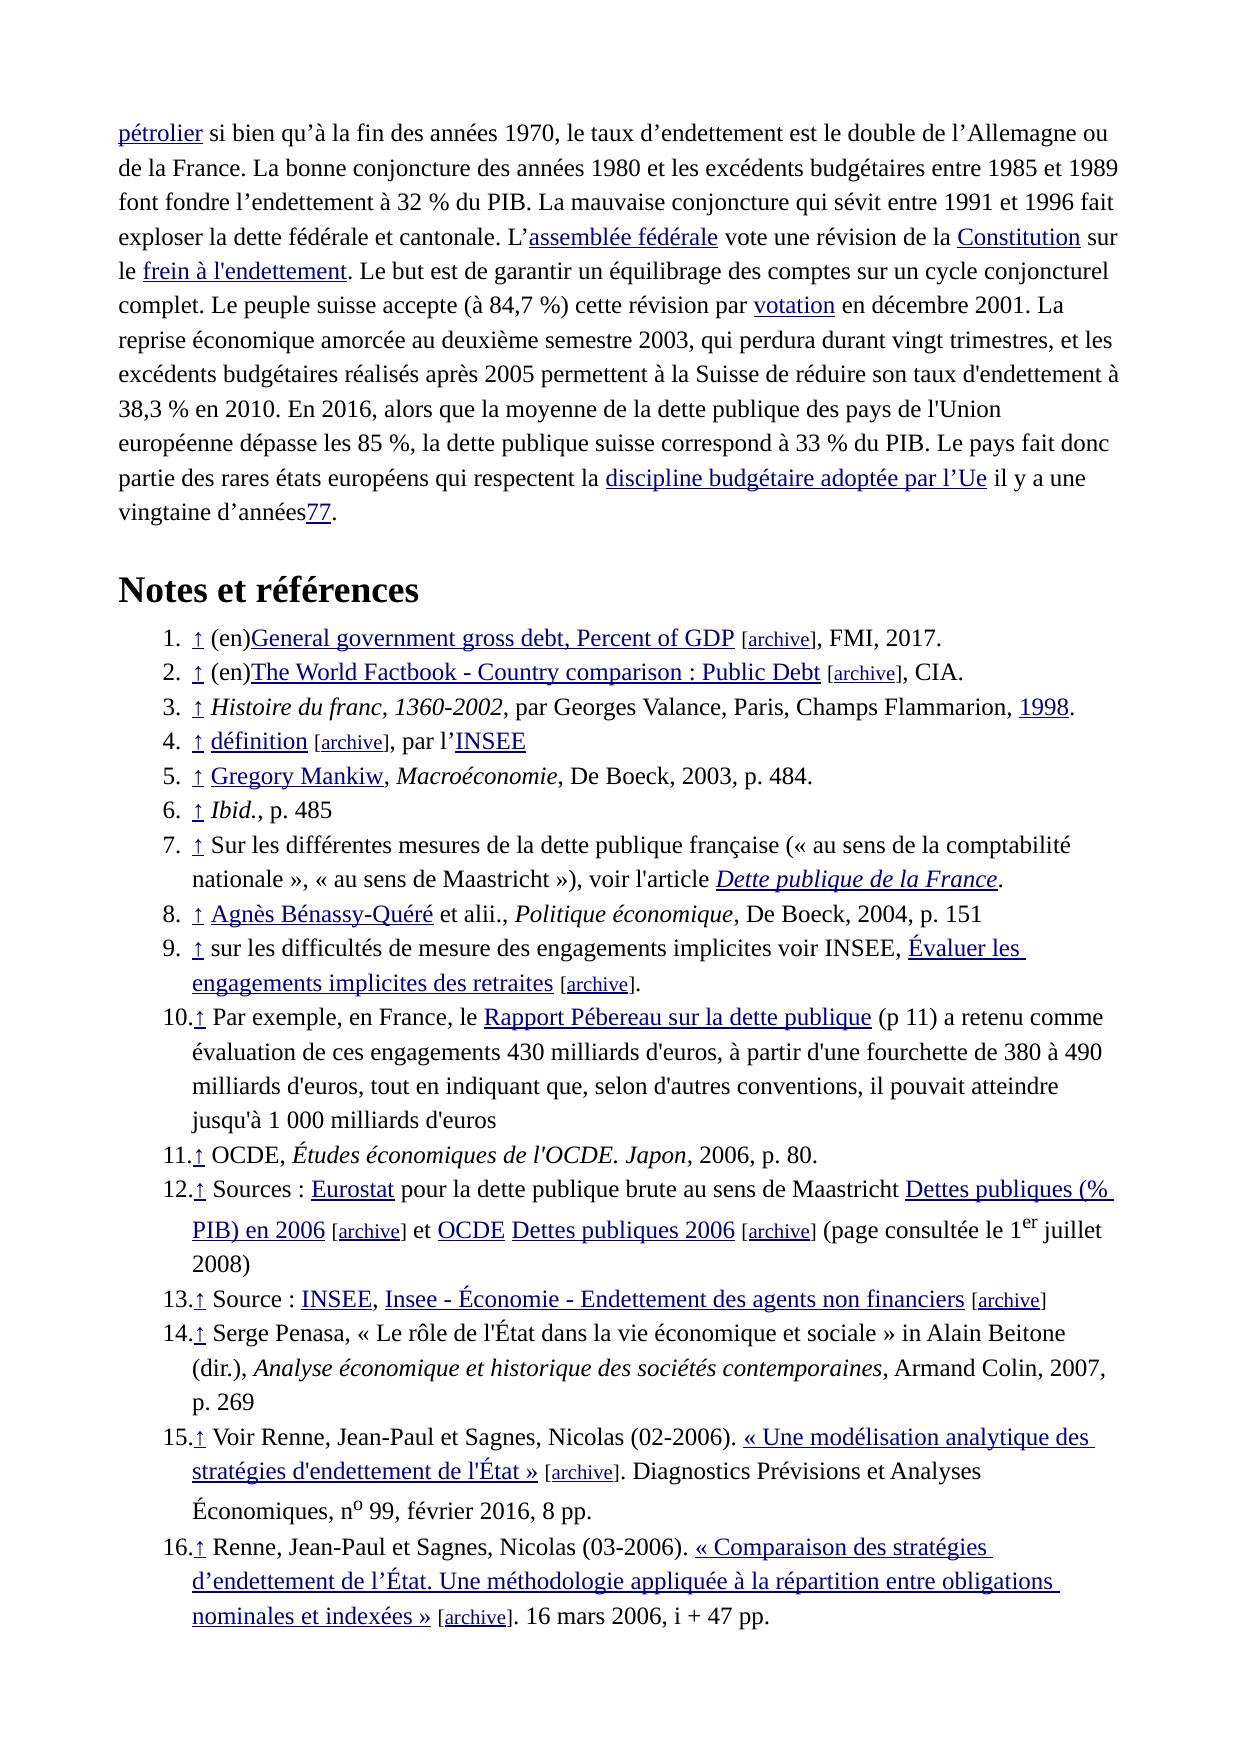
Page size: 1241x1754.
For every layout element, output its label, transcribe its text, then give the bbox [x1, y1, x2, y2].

text pétrolier si bien qu’à la fin des années 1970, le taux d’endettement est le double de l’Allemagne ou de la France. La bonne conjoncture des années 1980 et les excédents budgétaires entre 1985 et 1989 font fondre l’endettement à 32 % du PIB. La mauvaise conjoncture qui sévit entre 1991 et 1996 fait exploser la dette fédérale et cantonale. L’assemblée fédérale vote une révision de la Constitution sur le frein à l'endettement. Le but est de garantir un équilibrage des comptes sur un cycle conjoncturel complet. Le peuple suisse accepte (à 84,7 %) cette révision par votation en décembre 2001. La reprise économique amorcée au deuxième semestre 2003, qui perdura durant vingt trimestres, et les excédents budgétaires réalisés après 2005 permettent à la Suisse de réduire son taux d'endettement à 38,3 % en 2010. En 2016, alors que la moyenne de la dette publique des pays de l'Union européenne dépasse les 85 %, la dette publique suisse correspond à 33 % du PIB. Le pays fait donc partie des rares états européens qui respectent la discipline budgétaire adoptée par l’Ue il y a une vingtaine d’années77. [118, 118, 1122, 526]
list ↑ (en)General government gross debt, Percent of GDP [archive], FMI, 2017. [162, 623, 1122, 652]
list ↑ Serge Penasa, « Le rôle de l'État dans la vie économique et sociale » in Alain Beitone (dir.), Analyse économique et historique des sociétés contemporaines, Armand Colin, 2007, p. 269 [162, 1318, 1122, 1416]
list ↑ sur les difficultés de mesure des engagements implicites voir INSEE, Évaluer les engagements implicites des retraites [archive]. [162, 933, 1122, 996]
list ↑ OCDE, Études économiques de l'OCDE. Japon, 2006, p. 80. [162, 1140, 1122, 1169]
list ↑ Renne, Jean-Paul et Sagnes, Nicolas (03-2006). « Comparaison des stratégies d’endettement de l’État. Une méthodologie appliquée à la répartition entre obligations nominales et indexées » [archive]. 16 mars 2006, i + 47 pp. [162, 1532, 1122, 1629]
list ↑ Voir Renne, Jean-Paul et Sagnes, Nicolas (02-2006). « Une modélisation analytique des stratégies d'endettement de l'État » [archive]. Diagnostics Prévisions et Analyses Économiques, no 99, février 2016, 8 pp. [162, 1422, 1122, 1525]
list ↑ Gregory Mankiw, Macroéconomie, De Boeck, 2003, p. 484. [162, 761, 1122, 789]
subtitle Notes et références [118, 567, 1122, 610]
list ↑ Sources : Eurostat pour la dette publique brute au sens de Maastricht Dettes publiques (% PIB) en 2006 [archive] et OCDE Dettes publiques 2006 [archive] (page consultée le 1er juillet 2008) [162, 1174, 1122, 1278]
list ↑ Agnès Bénassy-Quéré et alii., Politique économique, De Boeck, 2004, p. 151 [162, 899, 1122, 927]
list ↑ Ibid., p. 485 [162, 795, 1122, 824]
list ↑ (en)The World Factbook - Country comparison : Public Debt [archive], CIA. [162, 657, 1122, 686]
list ↑ Sur les différentes mesures de la dette publique française (« au sens de la comptabilité nationale », « au sens de Maastricht »), voir l'article Dette publique de la France. [162, 830, 1122, 893]
list ↑ définition [archive], par l’INSEE [162, 726, 1122, 755]
list ↑ Histoire du franc, 1360-2002, par Georges Valance, Paris, Champs Flammarion, 1998. [162, 692, 1122, 721]
list ↑ Par exemple, en France, le Rapport Pébereau sur la dette publique (p 11) a retenu comme évaluation de ces engagements 430 milliards d'euros, à partir d'une fourchette de 380 à 490 milliards d'euros, tout en indiquant que, selon d'autres conventions, il pouvait atteindre jusqu'à 1 000 milliards d'euros [162, 1002, 1122, 1134]
list ↑ Source : INSEE, Insee - Économie - Endettement des agents non financiers [archive] [162, 1284, 1122, 1312]
